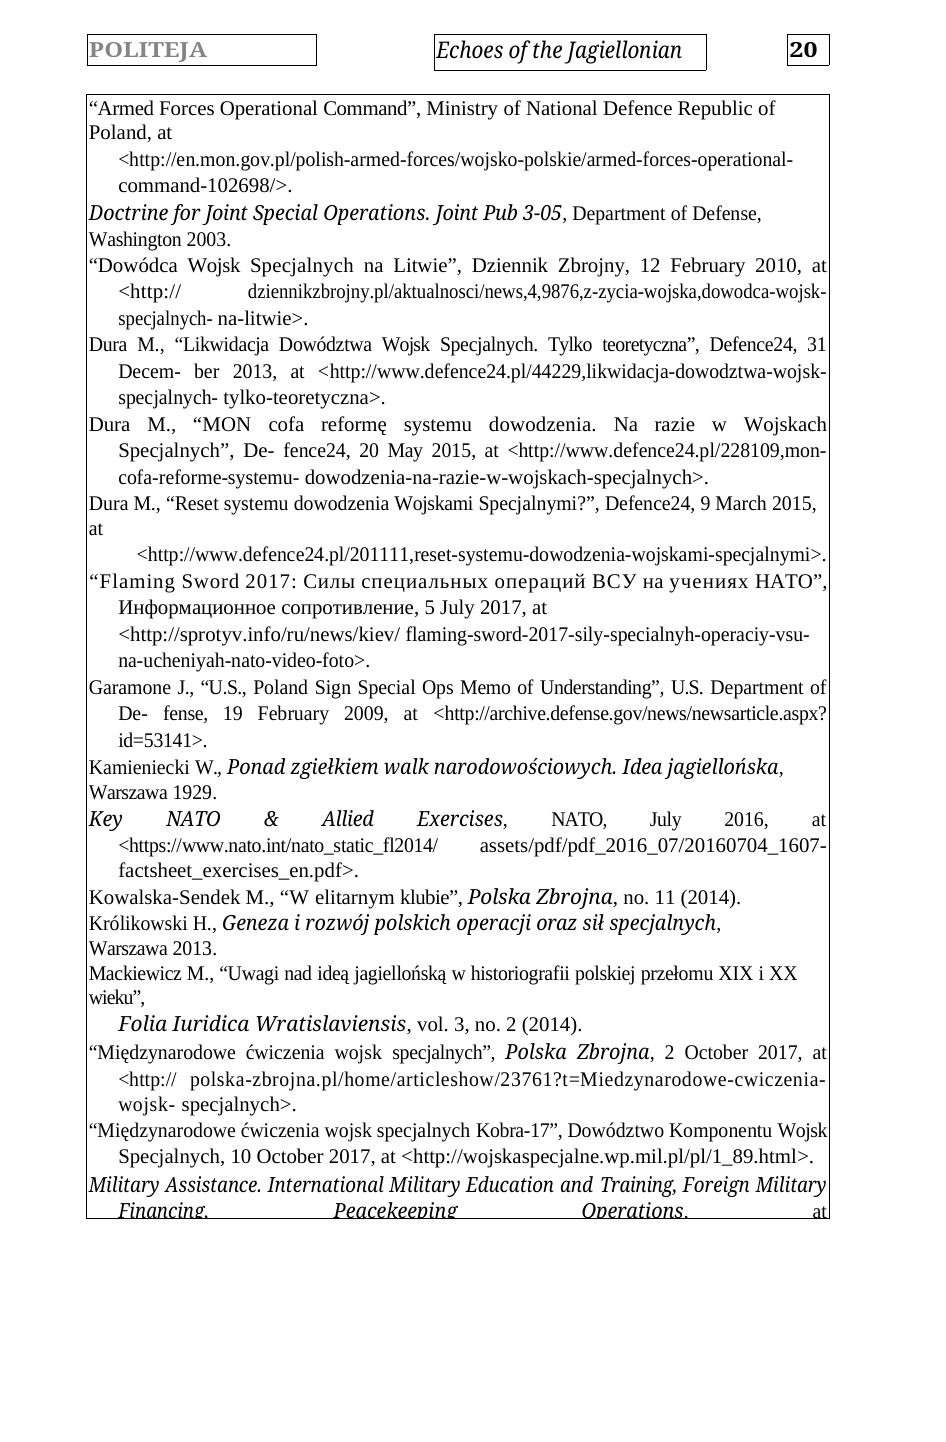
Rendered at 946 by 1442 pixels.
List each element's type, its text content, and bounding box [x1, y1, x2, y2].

text Dura M., “MON cofa reformę systemu dowodzenia. Na razie w Wojskach Specjalnych”, De- fence24, 20 May 2015, at <http://www.defence24.pl/228109,mon-cofa-reforme-systemu- dowodzenia-na-razie-w-wojskach-specjalnych>. [88, 412, 827, 489]
text Folia Iuridica Wratislaviensis, vol. 3, no. 2 (2014). [118, 1009, 829, 1037]
text Mackiewicz M., “Uwagi nad ideą jagiellońską w historiografii polskiej przełomu XIX i XX wieku”, [89, 961, 829, 1009]
text “Armed Forces Operational Command”, Ministry of National Defence Republic of Poland, at [89, 96, 829, 144]
text Kowalska-Sendek M., “W elitarnym klubie”, Polska Zbrojna, no. 11 (2014). Królikowski H., Geneza i rozwój polskich operacji oraz sił specjalnych, Warszawa 2013. [89, 883, 747, 960]
text Doctrine for Joint Special Operations. Joint Pub 3-05, Department of Defense, Washington 2003. [89, 200, 829, 252]
text Garamone J., “U.S., Poland Sign Special Ops Memo of Understanding”, U.S. Department of De- fense, 19 February 2009, at <http://archive.defense.gov/news/newsarticle.aspx?id=53141>. [88, 675, 827, 752]
text <http://www.defence24.pl/201111,reset-systemu-dowodzenia-wojskami-specjalnymi>. “Flaming Sword 2017: Силы специальных операций ВСУ на учениях НАТО”, [89, 542, 827, 593]
text “Międzynarodowe ćwiczenia wojsk specjalnych”, Polska Zbrojna, 2 October 2017, at <http:// polska-zbrojna.pl/home/articleshow/23761?t=Miedzynarodowe-cwiczenia-wojsk- specjalnych>. [88, 1037, 827, 1116]
text POLITEJA 6(51)/2017 [89, 35, 316, 65]
text Kamieniecki W., Ponad zgiełkiem walk narodowościowych. Idea jagiellońska, Warszawa 1929. [89, 754, 829, 804]
text Military Assistance. International Military Education and Training, Foreign Military Financing, Peacekeeping Operations, at <http://www.state.gov/documents/organization/17783.pdf>. [88, 1171, 827, 1218]
text Key NATO & Allied Exercises, NATO, July 2016, at <https://www.nato.int/nato_static_fl2014/ assets/pdf/pdf_2016_07/20160704_1607-factsheet_exercises_en.pdf>. [88, 804, 827, 882]
text Echoes of the Jagiellonian Idea… [436, 35, 706, 70]
text 209 [789, 35, 829, 65]
text Информационное сопротивление, 5 July 2017, at <http://sprotyv.info/ru/news/kiev/ flaming-sword-2017-sily-specialnyh-operaciy-vsu-na-ucheniyah-nato-video-foto>. [118, 595, 827, 672]
text Dura M., “Reset systemu dowodzenia Wojskami Specjalnymi?”, Defence24, 9 March 2015, at [89, 491, 829, 539]
text “Międzynarodowe ćwiczenia wojsk specjalnych Kobra-17”, Dowództwo Komponentu Wojsk Specjalnych, 10 October 2017, at <http://wojskaspecjalne.wp.mil.pl/pl/1_89.html>. [88, 1118, 827, 1168]
text “Dowódca Wojsk Specjalnych na Litwie”, Dziennik Zbrojny, 12 February 2010, at <http:// dziennikzbrojny.pl/aktualnosci/news,4,9876,z-zycia-wojska,dowodca-wojsk-specjalnych- na-litwie>. [88, 252, 827, 329]
text Dura M., “Likwidacja Dowództwa Wojsk Specjalnych. Tylko teoretyczna”, Defence24, 31 Decem- ber 2013, at <http://www.defence24.pl/44229,likwidacja-dowodztwa-wojsk-specjalnych- tylko-teoretyczna>. [88, 332, 827, 409]
text <http://en.mon.gov.pl/polish-armed-forces/wojsko-polskie/armed-forces-operational- command-102698/>. [118, 147, 827, 197]
